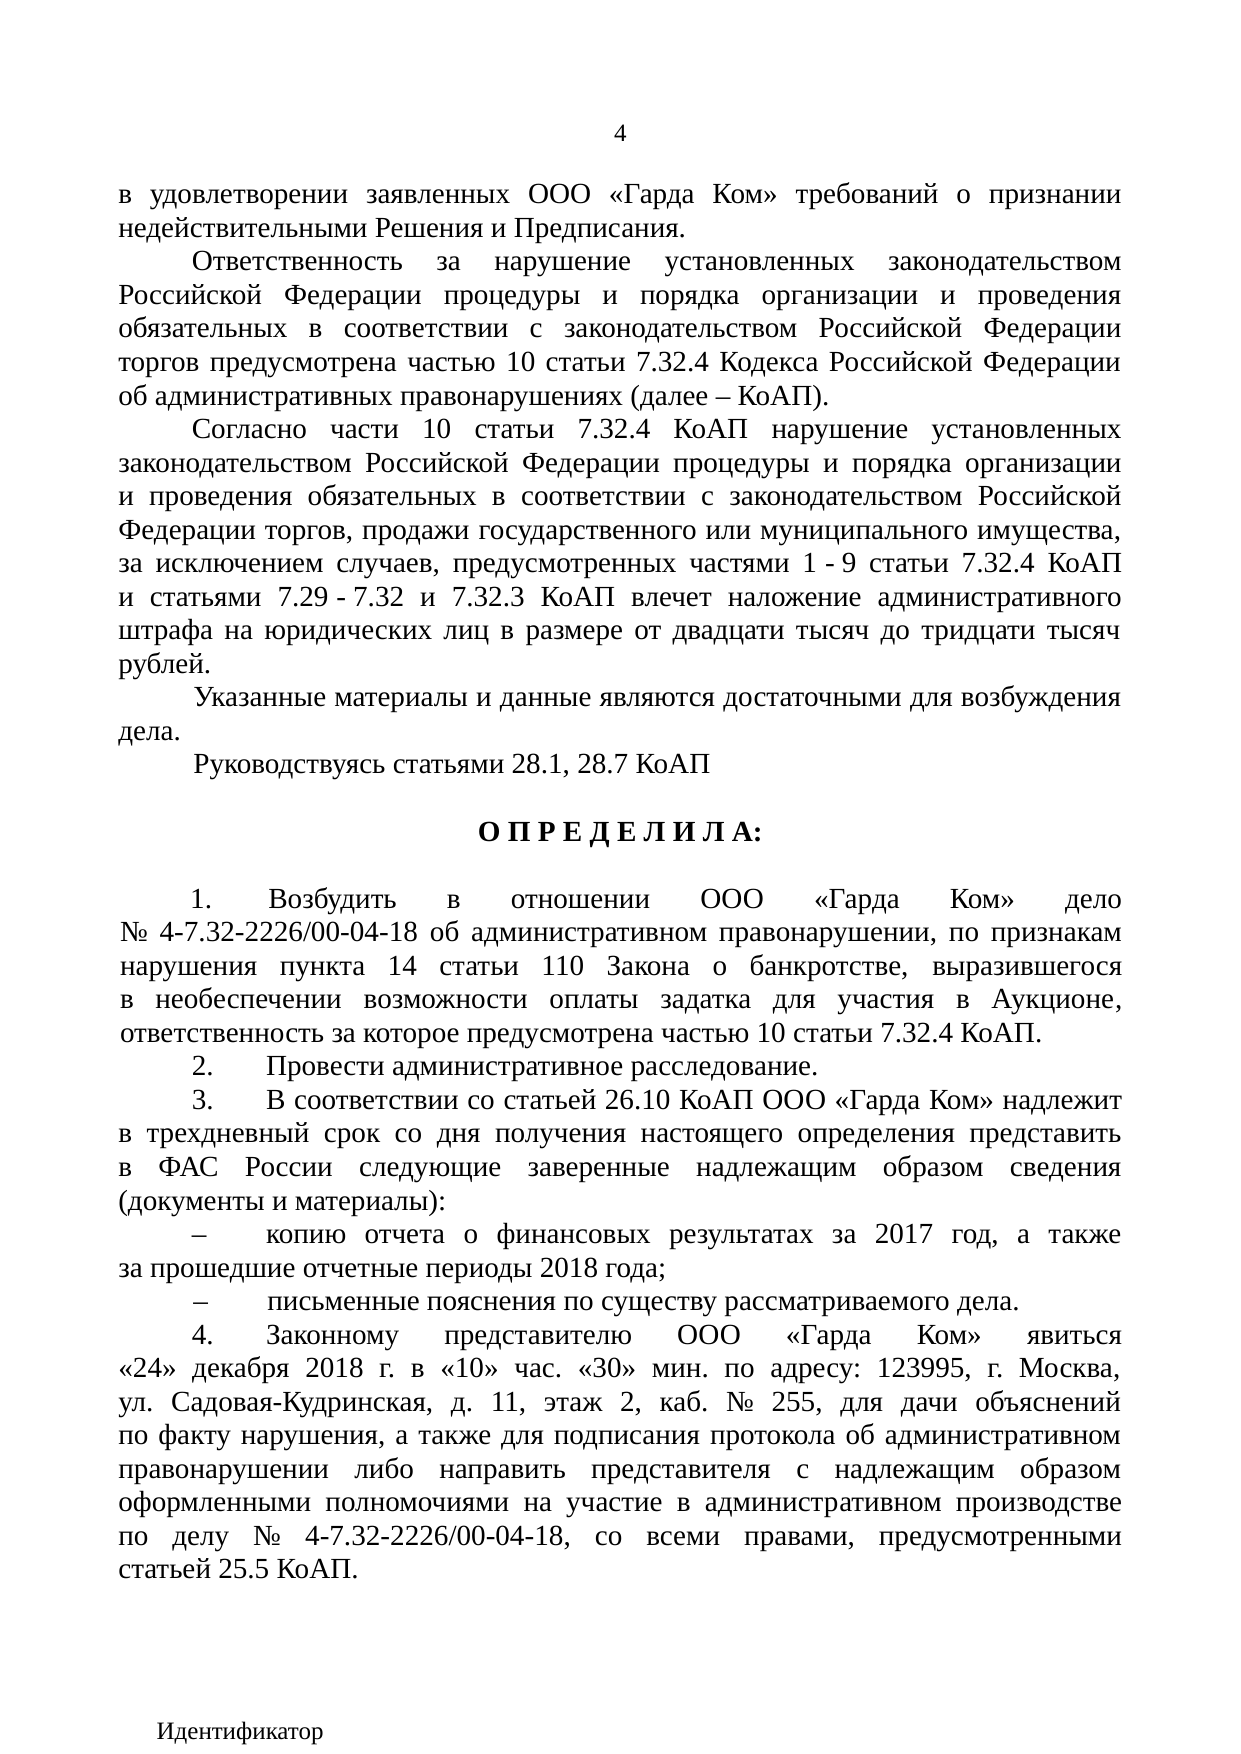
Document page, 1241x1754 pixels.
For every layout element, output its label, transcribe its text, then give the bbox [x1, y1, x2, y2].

text в удовлетворении заявленных ООО «Гарда Ком» требований о признании недействительными Решения и Предписания. [118, 176, 1122, 243]
list – письменные пояснения по существу рассматриваемого дела. [156, 1283, 1122, 1317]
text 2. Провести административное расследование. [118, 1048, 1122, 1082]
list Возбудить в отношении ООО «Гарда Ком» дело № 4-7.32-2226/00-04-18 об административном правонарушении, по признакам нарушения пункта 14 статьи 110 Закона о банкротстве, выразившегося в необеспечении возможности оплаты задатка для участия в Аукционе, ответственность за которое предусмотрена частью 10 статьи 7.32.4 КоАП. [120, 881, 1122, 1048]
text – копию отчета о финансовых результатах за 2017 год, а также за прошедшие отчетные периоды 2018 года; [118, 1216, 1122, 1283]
text Согласно части 10 статьи 7.32.4 КоАП нарушение установленных законодательством Российской Федерации процедуры и порядка организации и проведения обязательных в соответствии с законодательством Российской Федерации торгов, продажи государственного или муниципального имущества, за исключением случаев, предусмотренных частями 1 - 9 статьи 7.32.4 КоАП и статьями 7.29 - 7.32 и 7.32.3 КоАП влечет наложение административного штрафа на юридических лиц в размере от двадцати тысяч до тридцати тысяч рублей. [118, 411, 1122, 679]
text Указанные материалы и данные являются достаточными для возбуждения дела. [118, 679, 1122, 747]
text О П Р Е Д Е Л И Л А: [118, 814, 1122, 847]
text Руководствуясь статьями 28.1, 28.7 КоАП [118, 747, 1122, 780]
text 3. В соответствии со статьей 26.10 КоАП ООО «Гарда Ком» надлежит в трехдневный срок со дня получения настоящего определения представить в ФАС России следующие заверенные надлежащим образом сведения (документы и материалы): [118, 1082, 1122, 1216]
text 4. Законному представителю ООО «Гарда Ком» явиться «24» декабря 2018 г. в «10» час. «30» мин. по адресу: 123995, г. Москва, ул. Садовая-Кудринская, д. 11, этаж 2, каб. № 255, для дачи объяснений по факту нарушения, а также для подписания протокола об административном правонарушении либо направить представителя с надлежащим образом оформленными полномочиями на участие в административном производстве по делу № 4-7.32-2226/00-04-18, со всеми правами, предусмотренными статьей 25.5 КоАП. [118, 1317, 1122, 1585]
text Ответственность за нарушение установленных законодательством Российской Федерации процедуры и порядка организации и проведения обязательных в соответствии с законодательством Российской Федерации торгов предусмотрена частью 10 статьи 7.32.4 Кодекса Российской Федерации об административных правонарушениях (далее – КоАП). [118, 243, 1122, 411]
